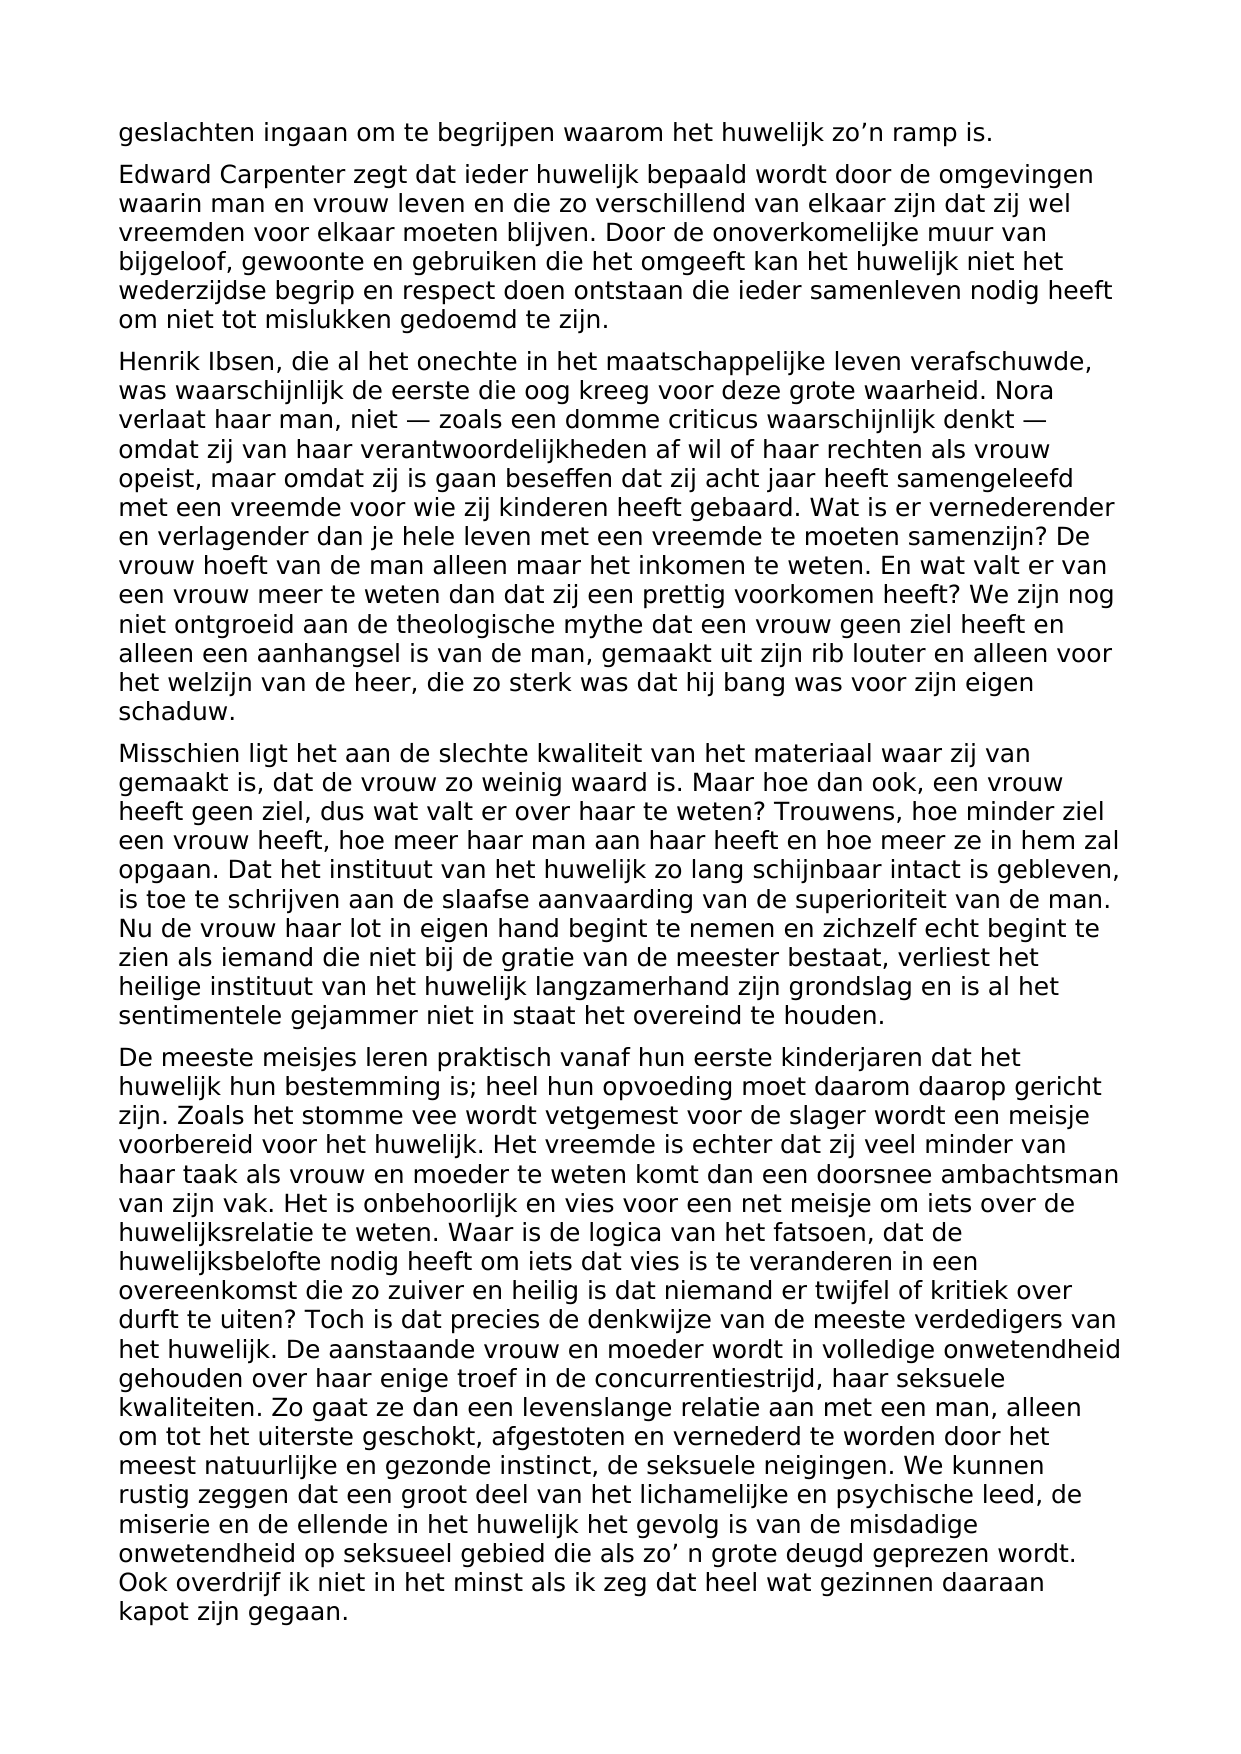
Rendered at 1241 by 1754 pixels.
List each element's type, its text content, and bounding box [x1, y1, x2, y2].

text Misschien ligt het aan de slechte kwaliteit van het materiaal waar zij van gemaakt is, dat de vrouw zo weinig waard is. Maar hoe dan ook, een vrouw heeft geen ziel, dus wat valt er over haar te weten? Trouwens, hoe minder ziel een vrouw heeft, hoe meer haar man aan haar heeft en hoe meer ze in hem zal opgaan. Dat het instituut van het huwelijk zo lang schijnbaar intact is gebleven, is toe te schrijven aan de slaafse aanvaarding van de superioriteit van de man. Nu de vrouw haar lot in eigen hand begint te nemen en zichzelf echt begint te zien als iemand die niet bij de gratie van de meester bestaat, verliest het heilige instituut van het huwelijk langzamerhand zijn grondslag en is al het sentimentele gejammer niet in staat het overeind te houden. [118, 739, 1122, 1031]
text Edward Carpenter zegt dat ieder huwelijk bepaald wordt door de omgevingen waarin man en vrouw leven en die zo verschillend van elkaar zijn dat zij wel vreemden voor elkaar moeten blijven. Door de onoverkomelijke muur van bijgeloof, gewoonte en gebruiken die het omgeeft kan het huwelijk niet het wederzijdse begrip en respect doen ontstaan die ieder samenleven nodig heeft om niet tot mislukken gedoemd te zijn. [118, 160, 1122, 335]
text Henrik Ibsen, die al het onechte in het maatschappelijke leven verafschuwde, was waarschijnlijk de eerste die oog kreeg voor deze grote waarheid. Nora verlaat haar man, niet — zoals een domme criticus waarschijnlijk denkt — omdat zij van haar verantwoordelijkheden af wil of haar rechten als vrouw opeist, maar omdat zij is gaan beseffen dat zij acht jaar heeft samengeleefd met een vreemde voor wie zij kinderen heeft gebaard. Wat is er vernederender en verlagender dan je hele leven met een vreemde te moeten samenzijn? De vrouw hoeft van de man alleen maar het inkomen te weten. En wat valt er van een vrouw meer te weten dan dat zij een prettig voorkomen heeft? We zijn nog niet ontgroeid aan de theologische mythe dat een vrouw geen ziel heeft en alleen een aanhangsel is van de man, gemaakt uit zijn rib louter en alleen voor het welzijn van de heer, die zo sterk was dat hij bang was voor zijn eigen schaduw. [118, 347, 1122, 726]
text De meeste meisjes leren praktisch vanaf hun eerste kinderjaren dat het huwelijk hun bestemming is; heel hun opvoeding moet daarom daarop gericht zijn. Zoals het stomme vee wordt vetgemest voor de slager wordt een meisje voorbereid voor het huwelijk. Het vreemde is echter dat zij veel minder van haar taak als vrouw en moeder te weten komt dan een doorsnee ambachtsman van zijn vak. Het is onbehoorlijk en vies voor een net meisje om iets over de huwelijksrelatie te weten. Waar is de logica van het fatsoen, dat de huwelijksbelofte nodig heeft om iets dat vies is te veranderen in een overeenkomst die zo zuiver en heilig is dat niemand er twijfel of kritiek over durft te uiten? Toch is dat precies de denkwijze van de meeste verdedigers van het huwelijk. De aanstaande vrouw en moeder wordt in volledige onwetendheid gehouden over haar enige troef in de concurrentiestrijd, haar seksuele kwaliteiten. Zo gaat ze dan een levenslange relatie aan met een man, alleen om tot het uiterste geschokt, afgestoten en vernederd te worden door het meest natuurlijke en gezonde instinct, de seksuele neigingen. We kunnen rustig zeggen dat een groot deel van het lichamelijke en psychische leed, de miserie en de ellende in het huwelijk het gevolg is van de misdadige onwetendheid op seksueel gebied die als zo’ n grote deugd geprezen wordt. Ook overdrijf ik niet in het minst als ik zeg dat heel wat gezinnen daaraan kapot zijn gegaan. [118, 1043, 1122, 1626]
text geslachten ingaan om te begrijpen waarom het huwelijk zo’n ramp is. [118, 118, 1122, 147]
